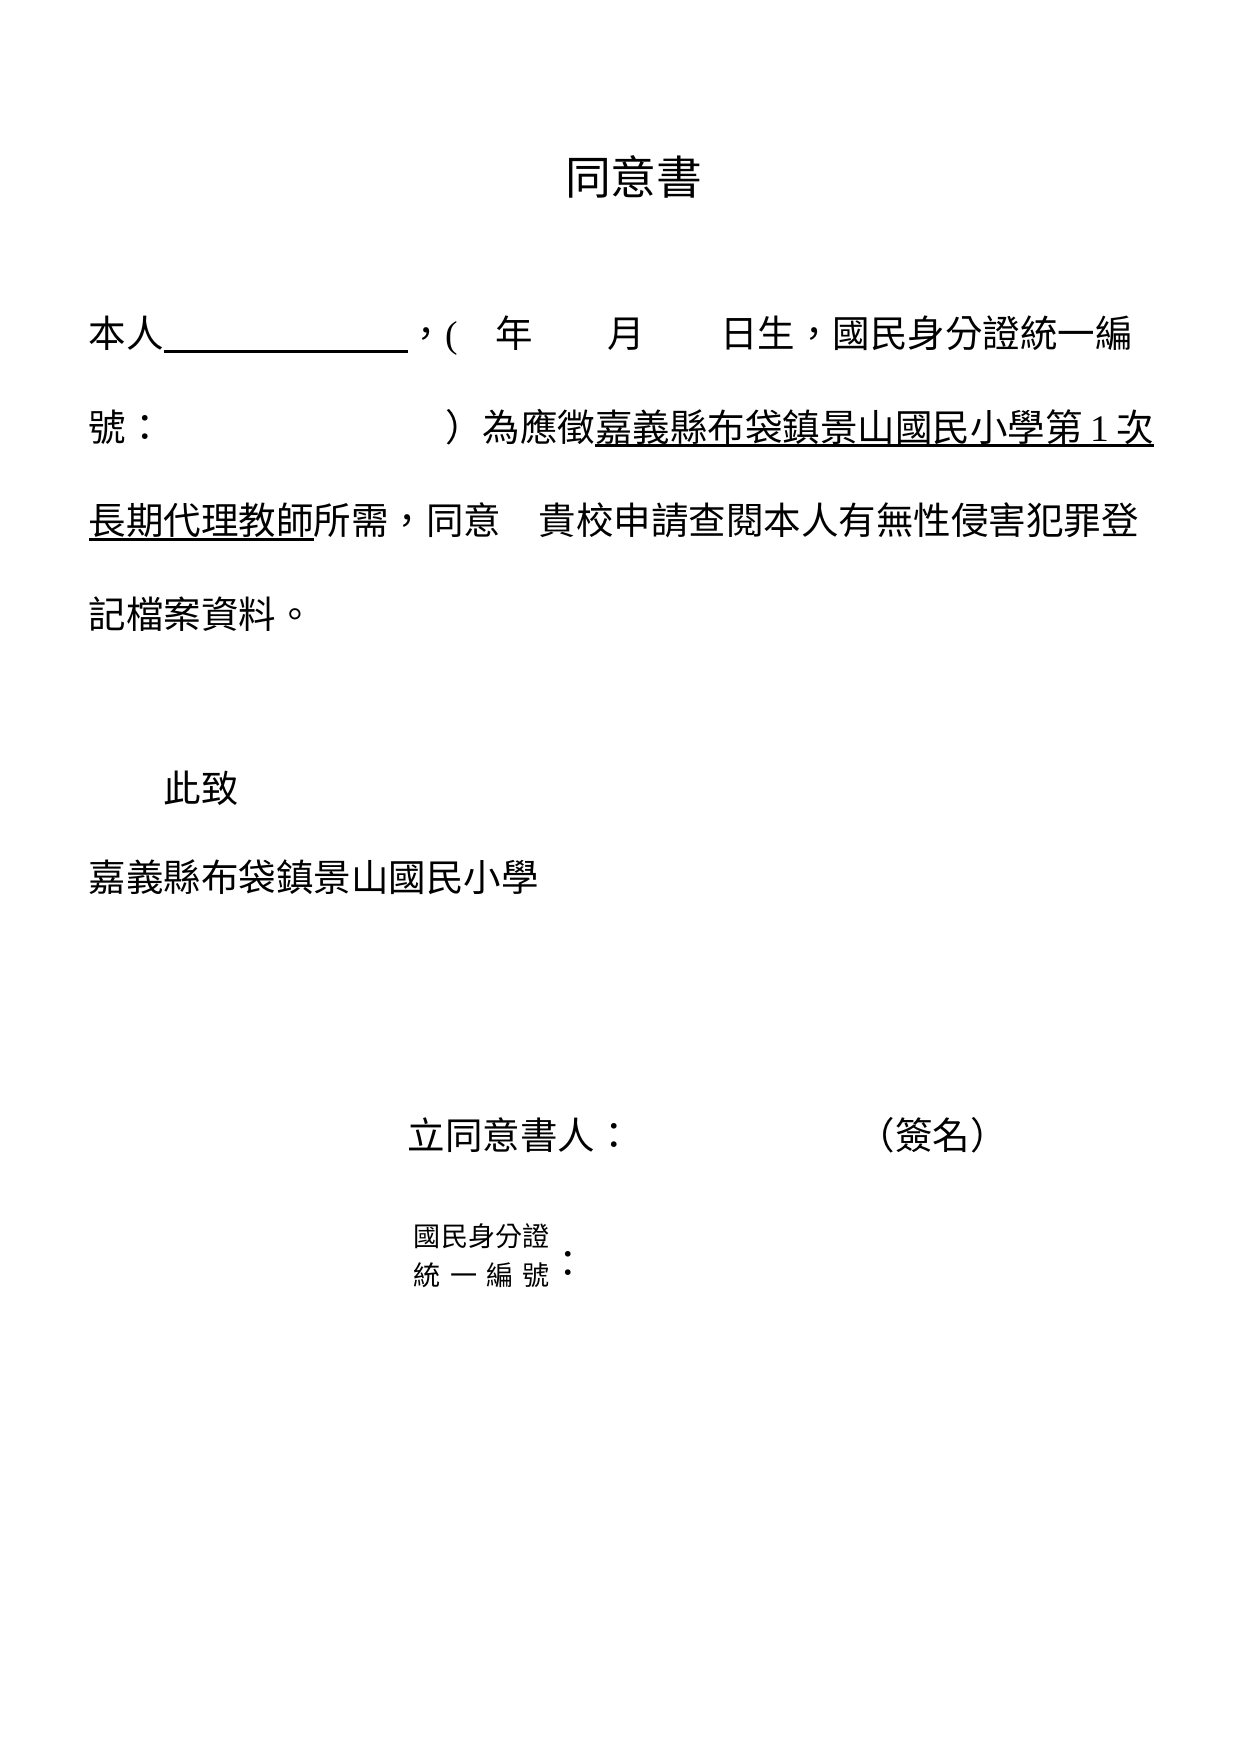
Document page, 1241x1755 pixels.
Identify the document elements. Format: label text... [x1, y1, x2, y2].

text 同意書 [89, 102, 1178, 227]
text 立同意書人： （簽名） [89, 1091, 1162, 1154]
text 嘉義縣布袋鎮景山國民小學 [89, 834, 1162, 896]
text 國民身分證統一編號： [89, 1181, 1162, 1306]
text 本人 ，( 年 月 日生，國民身分證統一編號： ）為應徵嘉義縣布袋鎮景山國民小學第1次長期代理教師所需，同意 貴校申請查閱本人有無性侵害犯罪登記檔案資料。 [89, 289, 1162, 633]
text 此致 [89, 744, 1162, 807]
